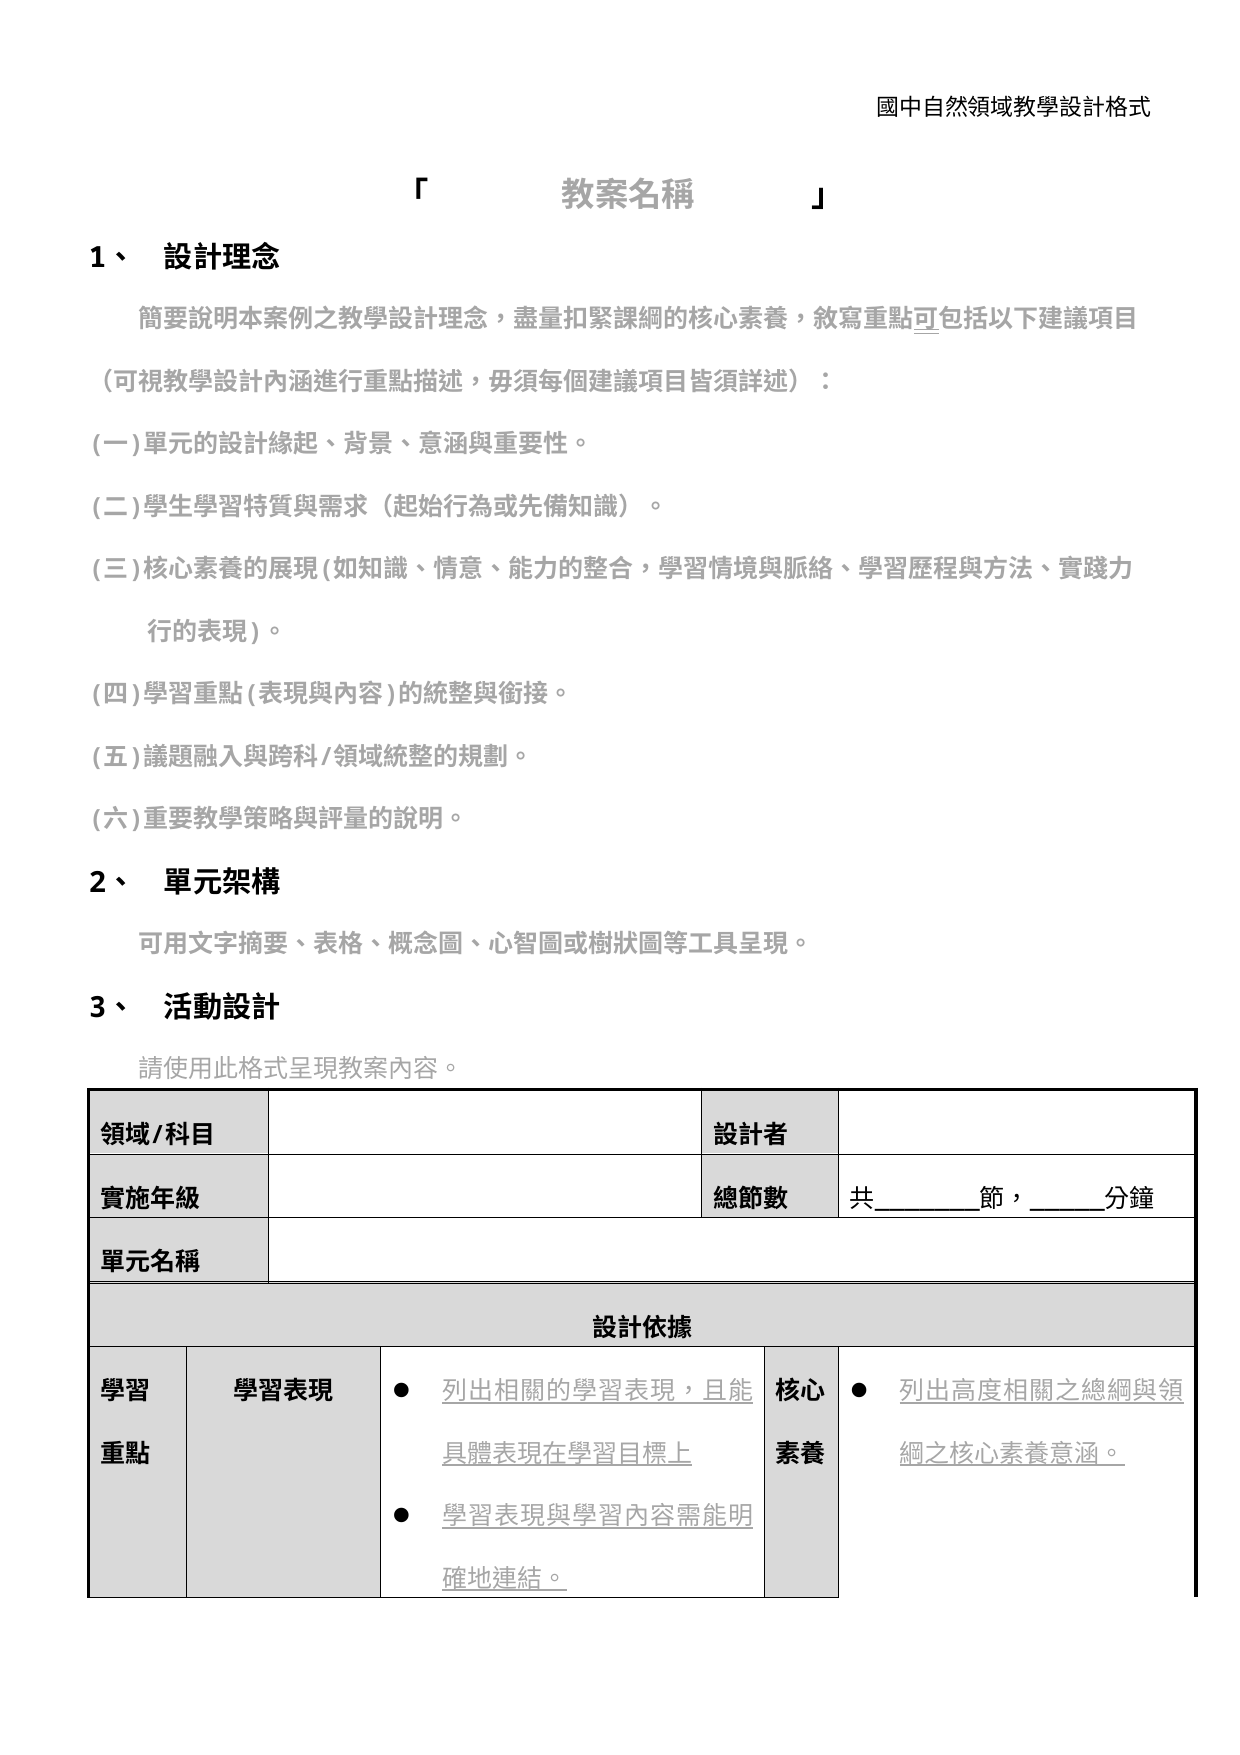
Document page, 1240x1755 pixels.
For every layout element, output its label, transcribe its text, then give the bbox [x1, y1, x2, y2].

text (六)重要教學策略與評量的說明。 [89, 775, 1151, 838]
text 「 教案名稱 」 [89, 150, 1151, 213]
table_cell 列出高度相關之總綱與領綱之核心素養意涵。 [839, 1347, 1194, 1597]
text (四)學習重點(表現與內容)的統整與銜接。 [89, 650, 1151, 713]
text (一)單元的設計緣起、背景、意涵與重要性。 [89, 400, 1151, 463]
list 活動設計 [89, 963, 1151, 1025]
table_cell 學習 重點 [90, 1347, 186, 1597]
table_header [839, 1091, 1194, 1153]
text 請使用此格式呈現教案內容。 [89, 1025, 1151, 1088]
text (二)學生學習特質與需求（起始行為或先備知識）。 [89, 463, 1151, 525]
table_cell 實施年級 [90, 1155, 268, 1217]
text 可用文字摘要、表格、概念圖、心智圖或樹狀圖等工具呈現。 [89, 900, 1151, 963]
table_cell 共_______節，_____分鐘 [839, 1155, 1194, 1217]
table_cell 單元名稱 [90, 1218, 268, 1281]
text 簡要說明本案例之教學設計理念，盡量扣緊課綱的核心素養，敘寫重點可包括以下建議項目（可視教學設計內涵進行重點描述，毋須每個建議項目皆須詳述）： [89, 275, 1151, 400]
table_cell [269, 1218, 1194, 1281]
table_cell 核心 素養 [765, 1347, 838, 1597]
table_cell 列出相關的學習表現，且能具體表現在學習目標上 學習表現與學習內容需能明確地連結。 [381, 1347, 764, 1597]
text (三)核心素養的展現(如知識、情意、能力的整合，學習情境與脈絡、學習歷程與方法、實踐力行的表現)。 [89, 525, 1151, 650]
table_cell 總節數 [702, 1155, 838, 1217]
table_header [269, 1091, 701, 1153]
table_header 領域/科目 [90, 1091, 268, 1153]
table_cell 學習表現 [187, 1347, 380, 1597]
text (五)議題融入與跨科/領域統整的規劃。 [89, 713, 1151, 775]
table_cell [269, 1155, 701, 1217]
table_cell 設計依據 [90, 1284, 1194, 1346]
table_header 設計者 [702, 1091, 838, 1153]
list 單元架構 [89, 838, 1151, 900]
list 設計理念 [89, 213, 1151, 275]
